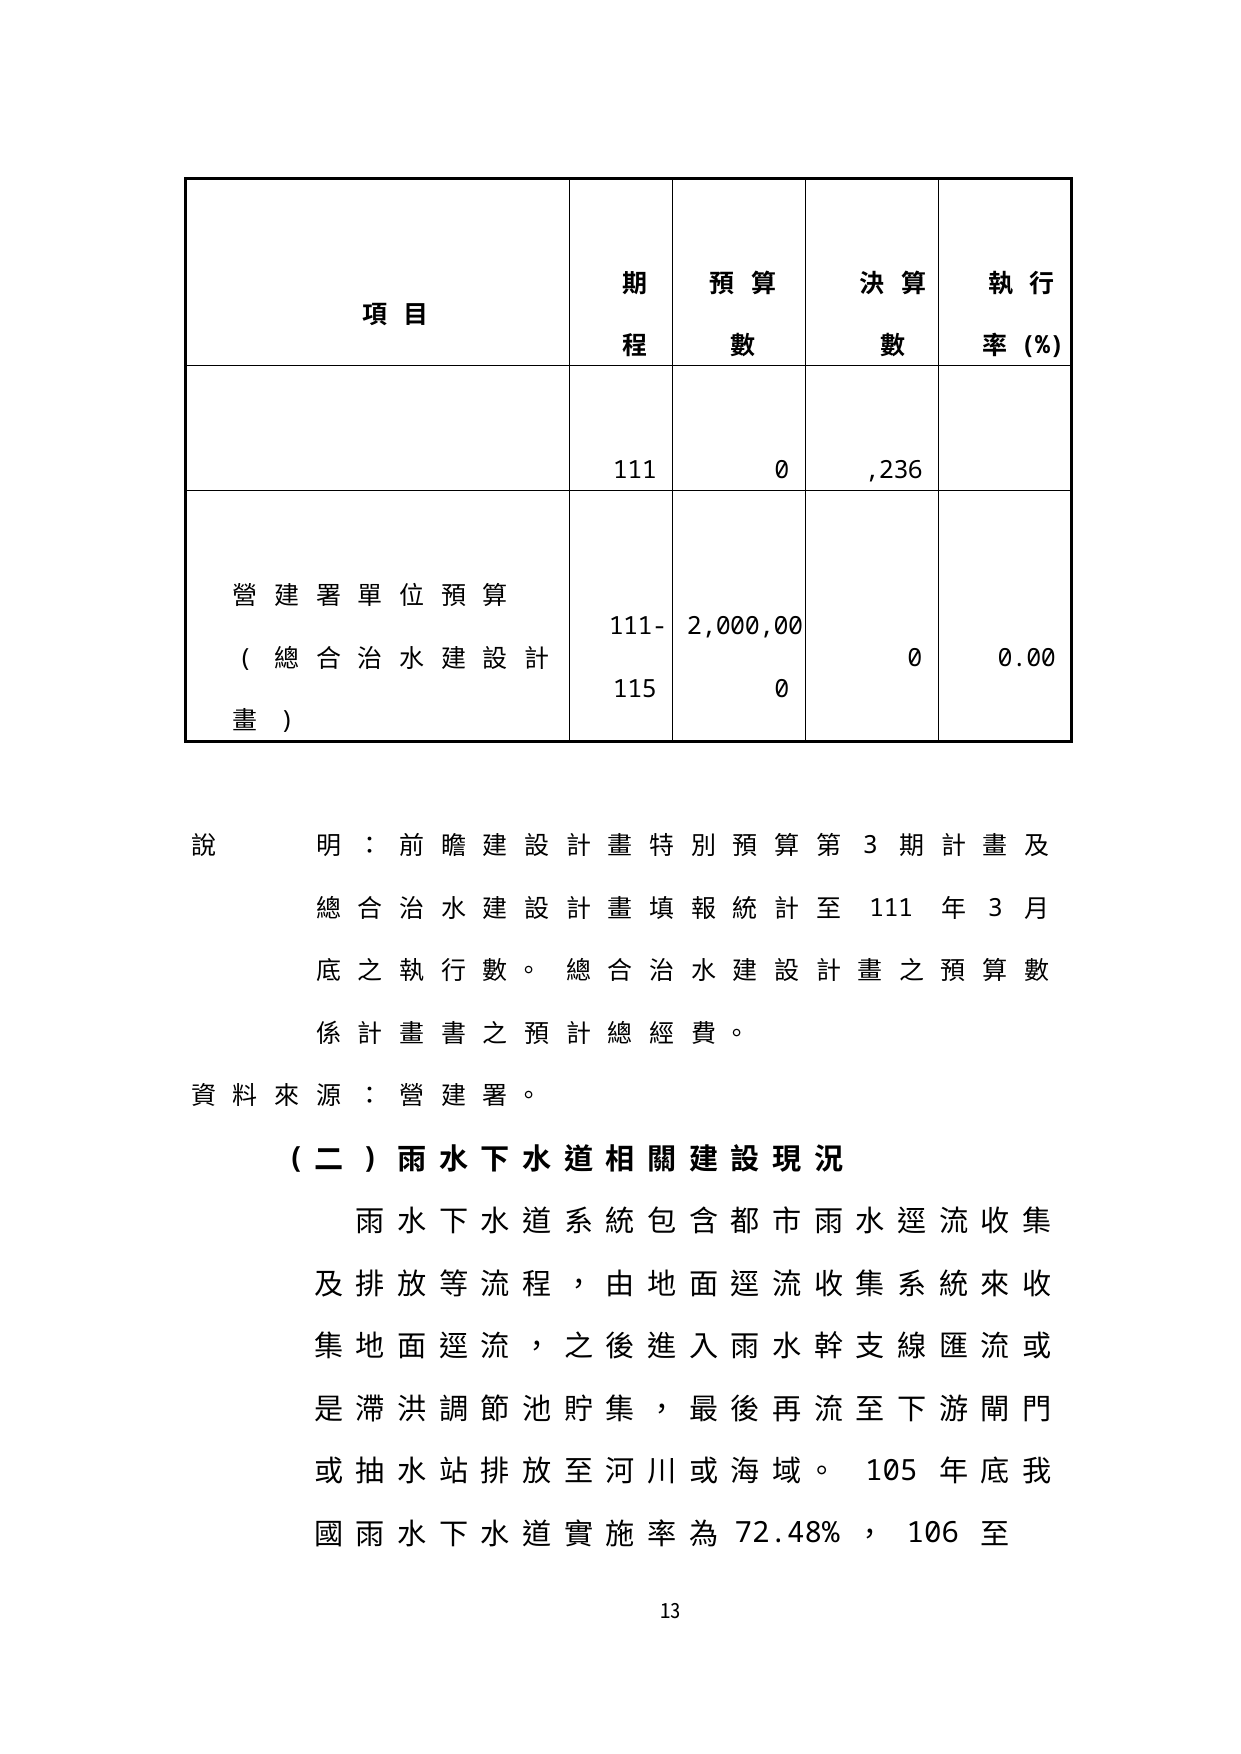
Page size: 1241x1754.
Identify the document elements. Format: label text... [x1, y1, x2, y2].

table_cell 0 [673, 366, 805, 490]
table_header 項目 [187, 180, 569, 365]
text 雨水下水道系統包含都市雨水逕流收集及排放等流程，由地面逕流收集系統來收集地面逕流，之後進入雨水幹支線匯流或是滯洪調節池貯集，最後再流至下游閘門或抽水站排放至河川或海域。105年底我國雨水下水道實施率為72.48%，106至 [271, 1177, 1058, 1552]
table_header 執行率(%) [939, 180, 1070, 365]
table_cell ,236 [806, 366, 938, 490]
table_cell 2,000,000 [673, 491, 805, 740]
table_cell 111 [570, 366, 672, 490]
table_cell [939, 366, 1070, 490]
table_header 期程 [570, 180, 672, 365]
table_cell 0 [806, 491, 938, 740]
table_cell 營建署單位預算(總合治水建設計畫) [187, 491, 569, 740]
text 說 明：前瞻建設計畫特別預算第3期計畫及總合治水建設計畫填報統計至111年3月底之執行數。總合治水建設計畫之預算數係計畫書之預計總經費。 [183, 802, 1058, 1052]
text (二)雨水下水道相關建設現況 [242, 1115, 1058, 1177]
text 資料來源：營建署。 [183, 1052, 1058, 1115]
table_header 決算數 [806, 180, 938, 365]
table_cell 111-115 [570, 491, 672, 740]
table_cell [187, 366, 569, 490]
table_header 預算數 [673, 180, 805, 365]
table_cell 0.00 [939, 491, 1070, 740]
